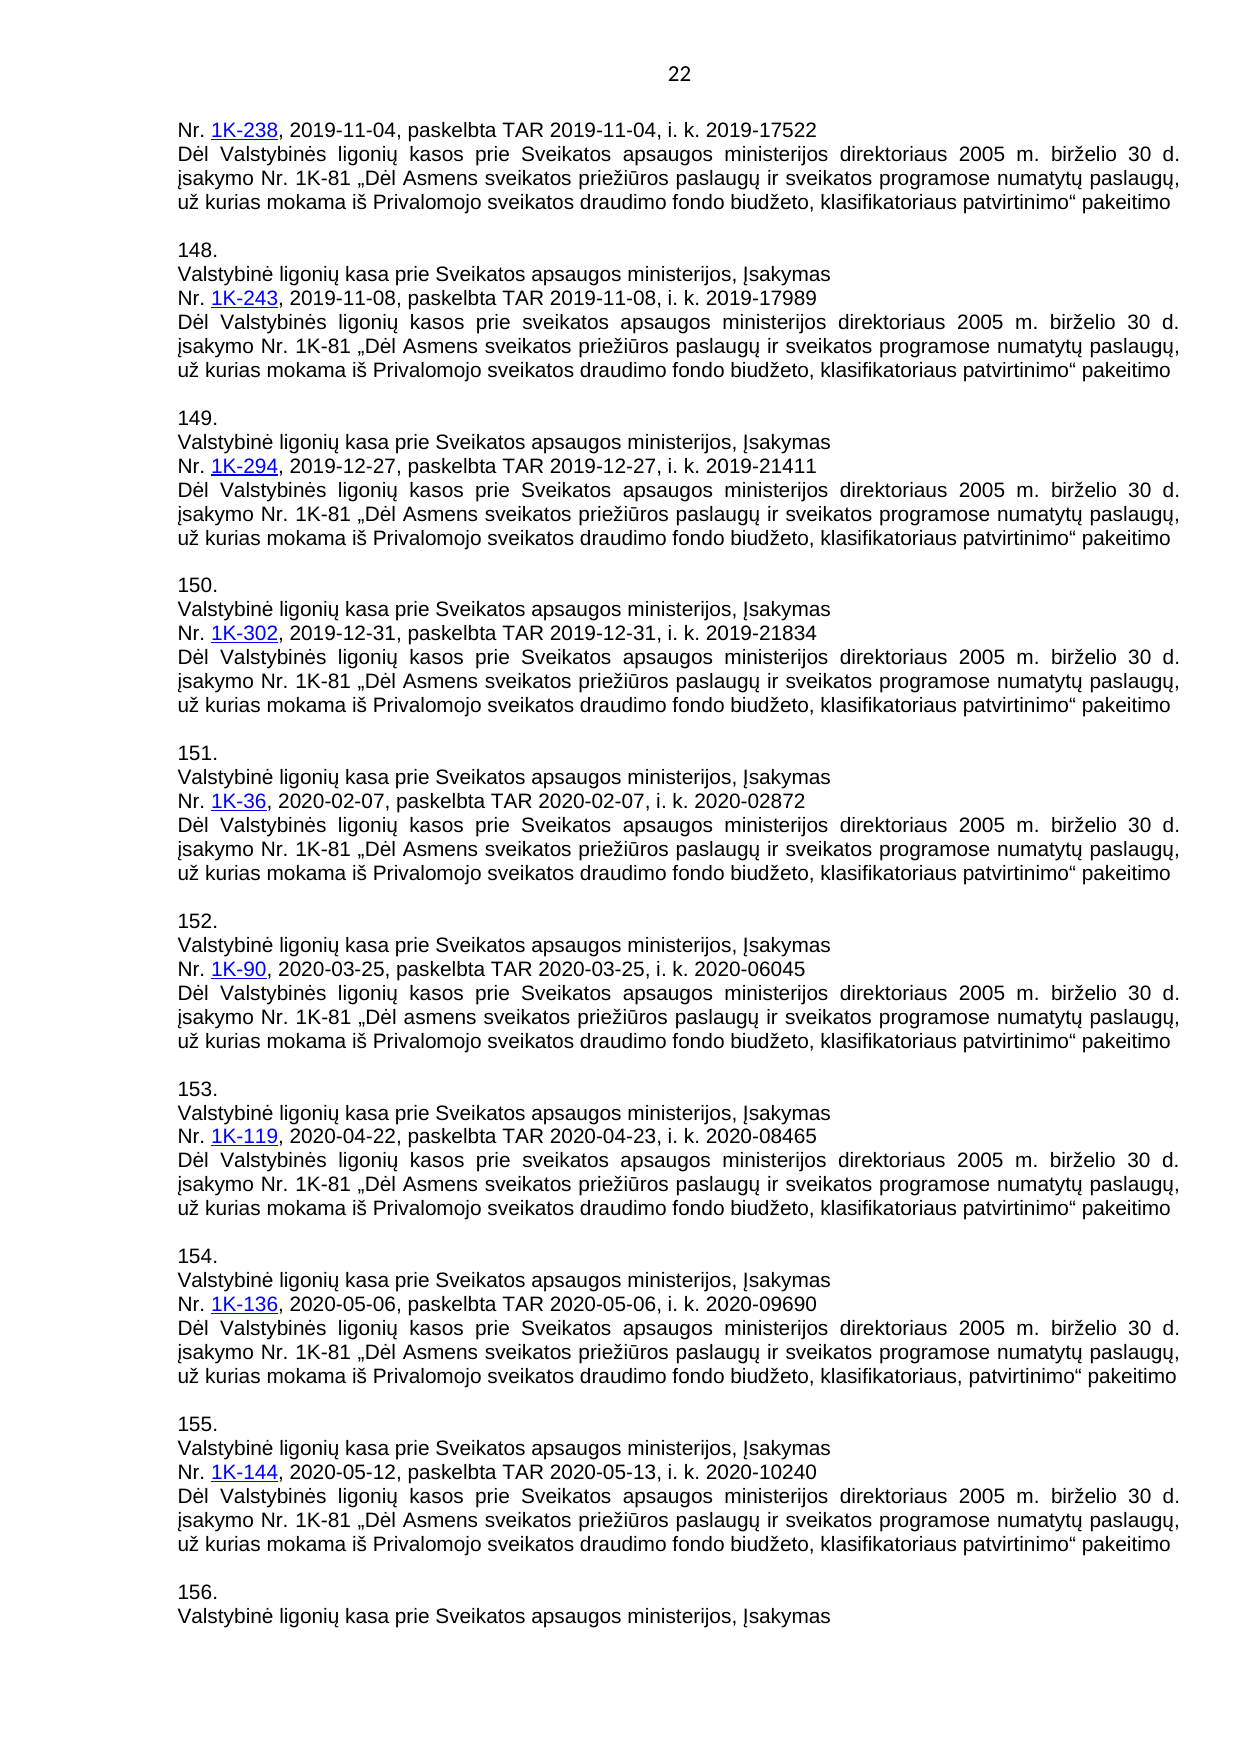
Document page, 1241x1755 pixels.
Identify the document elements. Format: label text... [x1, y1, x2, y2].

text 150. [177, 573, 1181, 597]
text Valstybinė ligonių kasa prie Sveikatos apsaugos ministerijos, Įsakymas [177, 597, 1181, 621]
text Dėl Valstybinės ligonių kasos prie sveikatos apsaugos ministerijos direktoriaus 2005 m. birželio 30 d. įsakymo Nr. 1K-81 „Dėl Asmens sveikatos priežiūros paslaugų ir sveikatos programose numatytų paslaugų, už kurias mokama iš Privalomojo sveikatos draudimo fondo biudžeto, klasifikatoriaus patvirtinimo“ pakeitimo [177, 310, 1181, 382]
text 149. [177, 406, 1181, 429]
text Dėl Valstybinės ligonių kasos prie Sveikatos apsaugos ministerijos direktoriaus 2005 m. birželio 30 d. įsakymo Nr. 1K-81 „Dėl Asmens sveikatos priežiūros paslaugų ir sveikatos programose numatytų paslaugų, už kurias mokama iš Privalomojo sveikatos draudimo fondo biudžeto, klasifikatoriaus patvirtinimo“ pakeitimo [177, 142, 1181, 214]
text 153. [177, 1076, 1181, 1100]
text 154. [177, 1244, 1181, 1268]
text 156. [177, 1579, 1181, 1603]
text Dėl Valstybinės ligonių kasos prie Sveikatos apsaugos ministerijos direktoriaus 2005 m. birželio 30 d. įsakymo Nr. 1K-81 „Dėl Asmens sveikatos priežiūros paslaugų ir sveikatos programose numatytų paslaugų, už kurias mokama iš Privalomojo sveikatos draudimo fondo biudžeto, klasifikatoriaus patvirtinimo“ pakeitimo [177, 477, 1181, 549]
text Dėl Valstybinės ligonių kasos prie Sveikatos apsaugos ministerijos direktoriaus 2005 m. birželio 30 d. įsakymo Nr. 1K-81 „Dėl Asmens sveikatos priežiūros paslaugų ir sveikatos programose numatytų paslaugų, už kurias mokama iš Privalomojo sveikatos draudimo fondo biudžeto, klasifikatoriaus patvirtinimo“ pakeitimo [177, 645, 1181, 717]
text 155. [177, 1412, 1181, 1436]
text Valstybinė ligonių kasa prie Sveikatos apsaugos ministerijos, Įsakymas [177, 933, 1181, 957]
text Dėl Valstybinės ligonių kasos prie Sveikatos apsaugos ministerijos direktoriaus 2005 m. birželio 30 d. įsakymo Nr. 1K-81 „Dėl asmens sveikatos priežiūros paslaugų ir sveikatos programose numatytų paslaugų, už kurias mokama iš Privalomojo sveikatos draudimo fondo biudžeto, klasifikatoriaus patvirtinimo“ pakeitimo [177, 981, 1181, 1052]
text Nr. 1K-90, 2020-03-25, paskelbta TAR 2020-03-25, i. k. 2020-06045 [177, 957, 1181, 981]
text Valstybinė ligonių kasa prie Sveikatos apsaugos ministerijos, Įsakymas [177, 1436, 1181, 1460]
text 151. [177, 741, 1181, 765]
text Valstybinė ligonių kasa prie Sveikatos apsaugos ministerijos, Įsakymas [177, 1100, 1181, 1124]
text Dėl Valstybinės ligonių kasos prie Sveikatos apsaugos ministerijos direktoriaus 2005 m. birželio 30 d. įsakymo Nr. 1K-81 „Dėl Asmens sveikatos priežiūros paslaugų ir sveikatos programose numatytų paslaugų, už kurias mokama iš Privalomojo sveikatos draudimo fondo biudžeto, klasifikatoriaus patvirtinimo“ pakeitimo [177, 1484, 1181, 1556]
text Nr. 1K-144, 2020-05-12, paskelbta TAR 2020-05-13, i. k. 2020-10240 [177, 1460, 1181, 1484]
text Nr. 1K-119, 2020-04-22, paskelbta TAR 2020-04-23, i. k. 2020-08465 [177, 1124, 1181, 1148]
text Dėl Valstybinės ligonių kasos prie Sveikatos apsaugos ministerijos direktoriaus 2005 m. birželio 30 d. įsakymo Nr. 1K-81 „Dėl Asmens sveikatos priežiūros paslaugų ir sveikatos programose numatytų paslaugų, už kurias mokama iš Privalomojo sveikatos draudimo fondo biudžeto, klasifikatoriaus, patvirtinimo“ pakeitimo [177, 1316, 1181, 1388]
text Nr. 1K-302, 2019-12-31, paskelbta TAR 2019-12-31, i. k. 2019-21834 [177, 621, 1181, 645]
text Nr. 1K-136, 2020-05-06, paskelbta TAR 2020-05-06, i. k. 2020-09690 [177, 1292, 1181, 1316]
text Dėl Valstybinės ligonių kasos prie Sveikatos apsaugos ministerijos direktoriaus 2005 m. birželio 30 d. įsakymo Nr. 1K-81 „Dėl Asmens sveikatos priežiūros paslaugų ir sveikatos programose numatytų paslaugų, už kurias mokama iš Privalomojo sveikatos draudimo fondo biudžeto, klasifikatoriaus patvirtinimo“ pakeitimo [177, 813, 1181, 885]
text Nr. 1K-36, 2020-02-07, paskelbta TAR 2020-02-07, i. k. 2020-02872 [177, 789, 1181, 813]
text Dėl Valstybinės ligonių kasos prie sveikatos apsaugos ministerijos direktoriaus 2005 m. birželio 30 d. įsakymo Nr. 1K-81 „Dėl Asmens sveikatos priežiūros paslaugų ir sveikatos programose numatytų paslaugų, už kurias mokama iš Privalomojo sveikatos draudimo fondo biudžeto, klasifikatoriaus patvirtinimo“ pakeitimo [177, 1148, 1181, 1220]
text Valstybinė ligonių kasa prie Sveikatos apsaugos ministerijos, Įsakymas [177, 765, 1181, 789]
text Valstybinė ligonių kasa prie Sveikatos apsaugos ministerijos, Įsakymas [177, 262, 1181, 286]
text Nr. 1K-294, 2019-12-27, paskelbta TAR 2019-12-27, i. k. 2019-21411 [177, 453, 1181, 477]
text Nr. 1K-238, 2019-11-04, paskelbta TAR 2019-11-04, i. k. 2019-17522 [177, 118, 1181, 142]
text Nr. 1K-243, 2019-11-08, paskelbta TAR 2019-11-08, i. k. 2019-17989 [177, 286, 1181, 310]
text 148. [177, 238, 1181, 262]
text Valstybinė ligonių kasa prie Sveikatos apsaugos ministerijos, Įsakymas [177, 1603, 1181, 1627]
text Valstybinė ligonių kasa prie Sveikatos apsaugos ministerijos, Įsakymas [177, 1268, 1181, 1292]
text 152. [177, 909, 1181, 933]
text Valstybinė ligonių kasa prie Sveikatos apsaugos ministerijos, Įsakymas [177, 429, 1181, 453]
